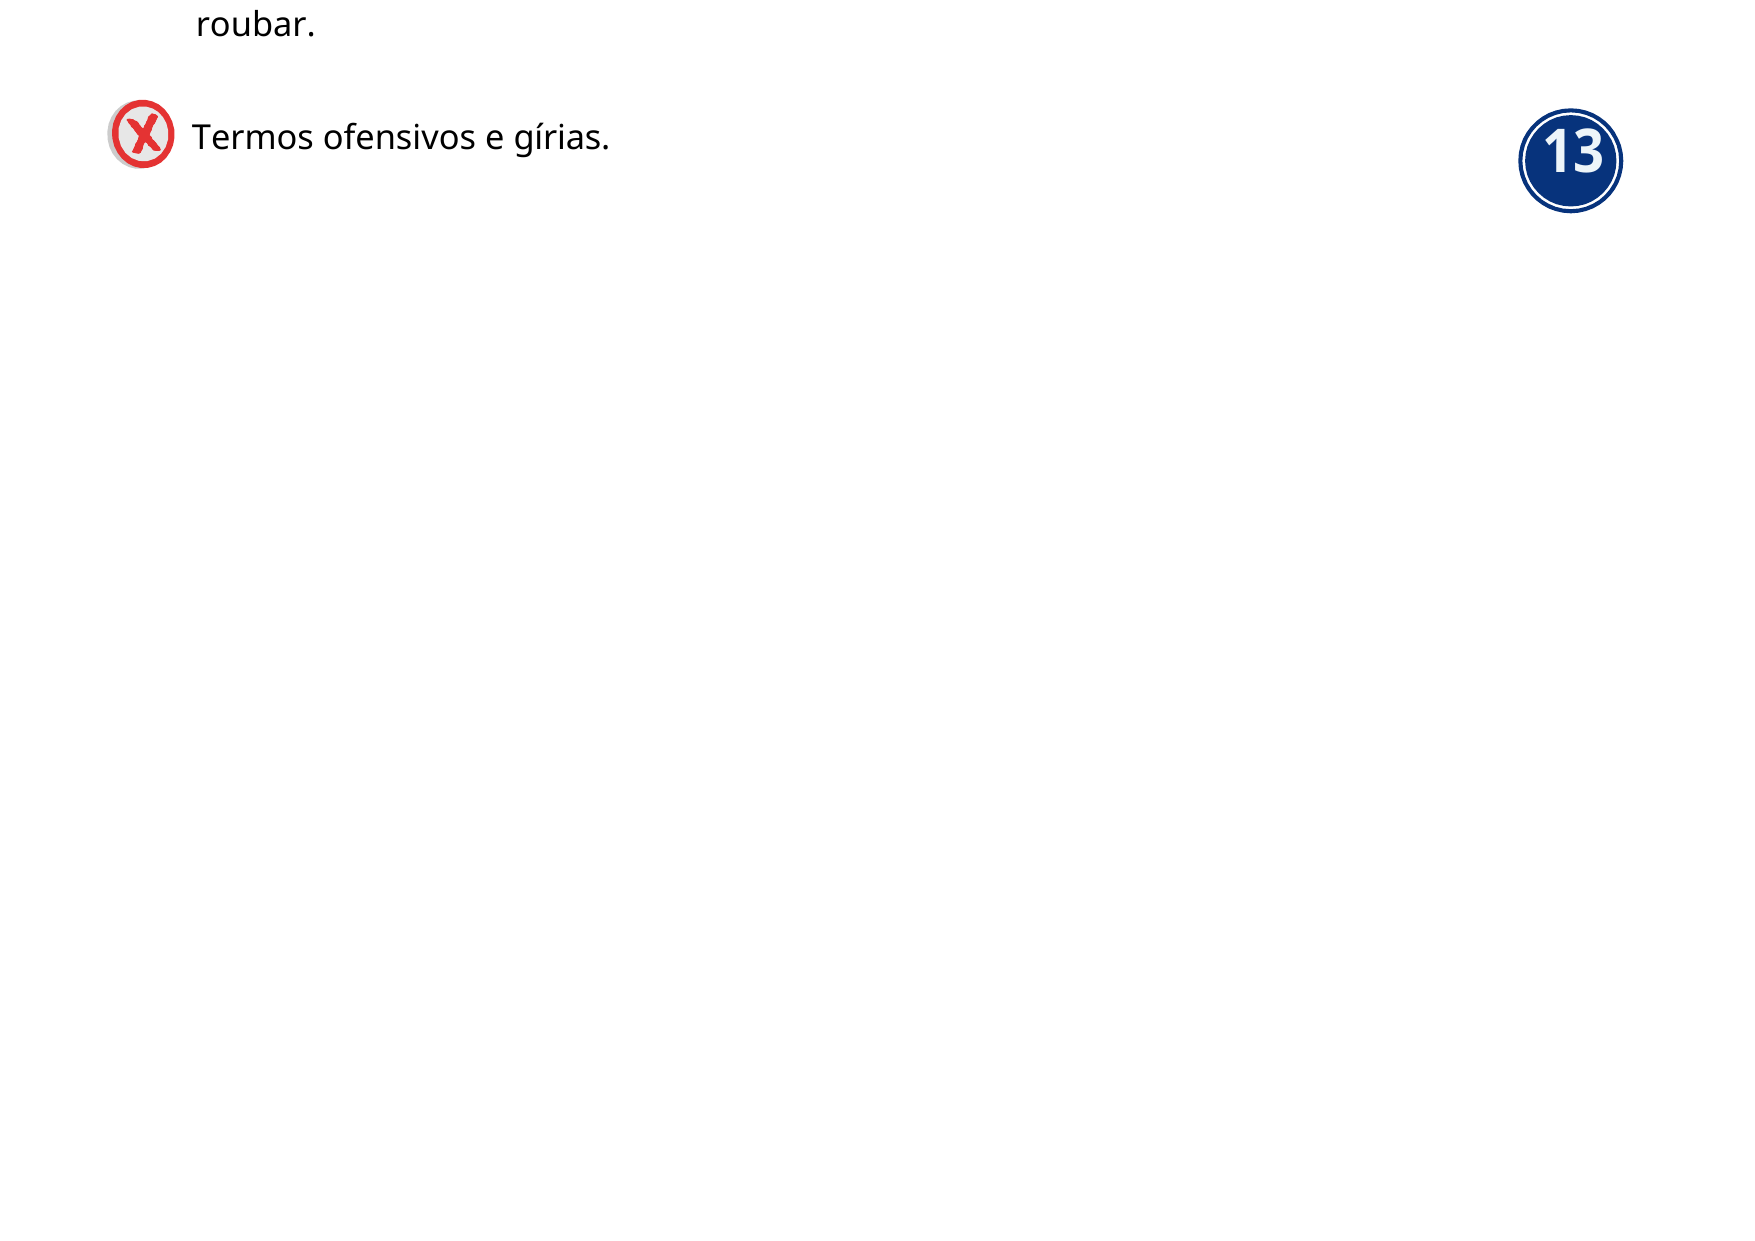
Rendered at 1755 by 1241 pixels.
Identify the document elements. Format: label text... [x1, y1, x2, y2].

text Termos ofensivos e gírias. [1595, 113, 1739, 160]
text Termos ofensivos e gírias. [192, 113, 1547, 160]
text roubar. [196, 0, 813, 47]
